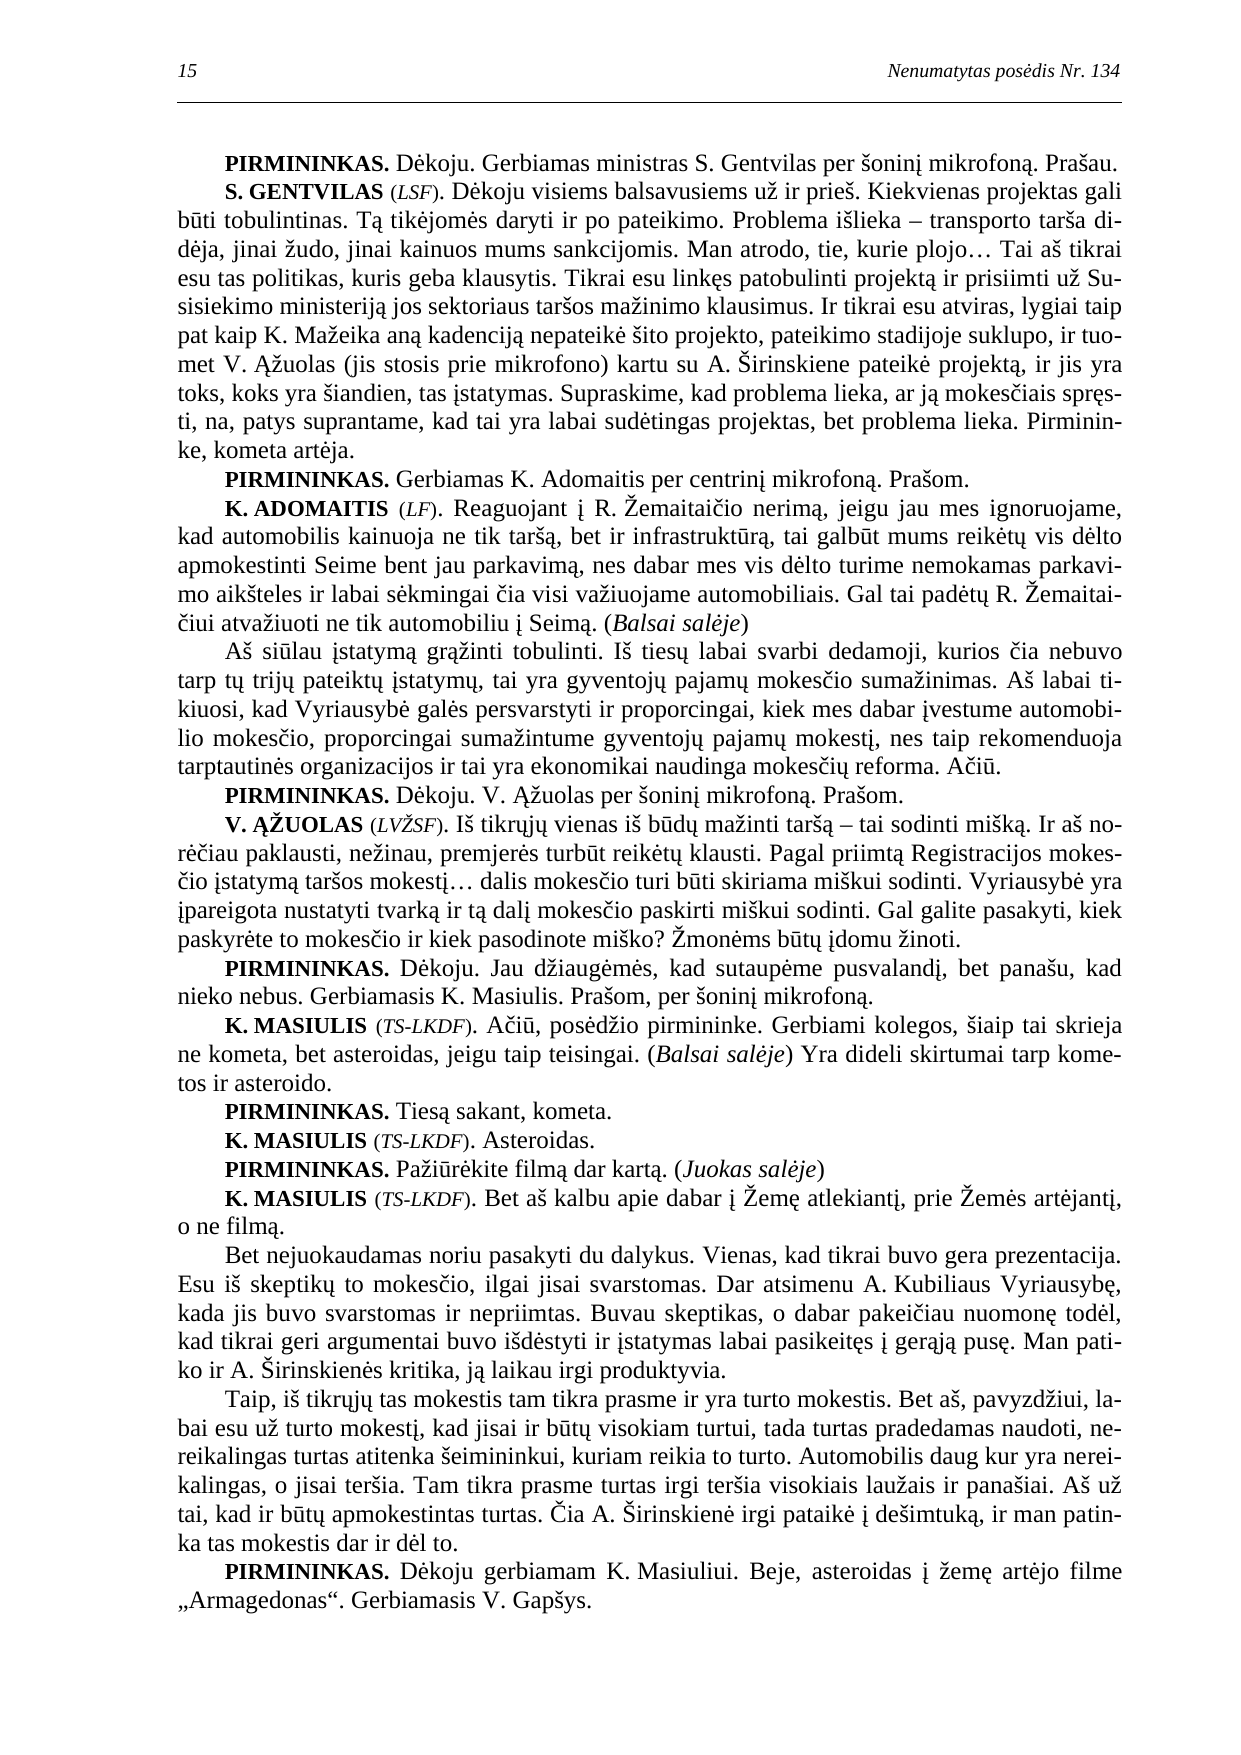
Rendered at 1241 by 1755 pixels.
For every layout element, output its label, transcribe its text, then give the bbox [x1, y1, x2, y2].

text PIRMININKAS. Tie­są sa­kant, ko­me­ta. [177, 1096, 1122, 1125]
text Bet ne­juo­kau­da­mas no­riu pa­sa­ky­ti du da­ly­kus. Vie­nas, kad tik­rai bu­vo ge­ra pre­zen­ta­ci­ja. Esu iš skep­ti­kų to mo­kes­čio, il­gai ji­sai svars­to­mas. Dar at­si­me­nu A. Ku­bi­liaus Vy­riau­sy­bę, ka­da jis bu­vo svars­to­mas ir ne­pri­im­tas. Bu­vau skep­ti­kas, o da­bar pa­kei­čiau nuo­mo­nę to­dėl, kad tik­rai ge­ri ar­gu­men­tai bu­vo iš­dės­ty­ti ir įsta­ty­mas la­bai pa­si­kei­tęs į ge­rą­ją pu­sę. Man pa­ti­ko ir A. Ši­rins­kie­nės kri­ti­ka, ją lai­kau ir­gi pro­duk­ty­via. [177, 1240, 1122, 1384]
text PIRMININKAS. Dė­ko­ju. Jau džiau­gė­mės, kad su­tau­pė­me pus­va­lan­dį, bet pa­na­šu, kad nie­ko ne­bus. Ger­bia­ma­sis K. Ma­siu­lis. Pra­šom, per šo­ni­nį mik­ro­fo­ną. [177, 953, 1122, 1010]
text PIRMININKAS. Dė­ko­ju ger­bia­mam K. Ma­siu­liui. Be­je, as­te­roi­das į že­mę ar­tė­jo fil­me „Ar­ma­ge­do­nas“. Ger­bia­ma­sis V. Gap­šys. [177, 1556, 1122, 1614]
text V. ĄŽUOLAS (LVŽSF). Iš tik­rų­jų vie­nas iš bū­dų ma­žin­ti tar­šą – tai so­din­ti miš­ką. Ir aš no­rė­čiau pa­klaus­ti, ne­ži­nau, prem­je­rės tur­būt rei­kė­tų klaus­ti. Pa­gal pri­im­tą Re­gist­ra­ci­jos mo­kes­čio įsta­ty­mą tar­šos mo­kes­tį… da­lis mo­kes­čio tu­ri bū­ti ski­ria­ma miš­kui so­din­ti. Vy­riau­sy­bė yra įpa­rei­go­ta nu­sta­ty­ti tvar­ką ir tą da­lį mo­kes­čio pa­skir­ti miš­kui so­din­ti. Gal ga­li­te pa­sa­ky­ti, kiek pa­sky­rė­te to mo­kes­čio ir kiek pa­so­di­no­te miš­ko? Žmo­nėms bū­tų įdo­mu ži­no­ti. [177, 809, 1122, 953]
text K. MASIULIS (TS-LKDF). As­te­roi­das. [177, 1125, 1122, 1154]
text PIRMININKAS. Ger­bia­mas K. Ado­mai­tis per cen­tri­nį mik­ro­fo­ną. Pra­šom. [177, 464, 1122, 493]
text PIRMININKAS. Dė­ko­ju. V. Ąžuo­las per šo­ni­nį mik­ro­fo­ną. Pra­šom. [177, 780, 1122, 809]
text PIRMININKAS. Dė­ko­ju. Ger­bia­mas mi­nist­ras S. Gent­vi­las per šo­ni­nį mik­ro­fo­ną. Pra­šau. [177, 148, 1122, 176]
text Taip, iš tik­rų­jų tas mo­kes­tis tam tik­ra pras­me ir yra tur­to mo­kes­tis. Bet aš, pa­vyz­džiui, la­bai esu už tur­to mo­kes­tį, kad ji­sai ir bū­tų vi­so­kiam tur­tui, ta­da tur­tas pra­de­da­mas nau­do­ti, ne­rei­ka­lin­gas tur­tas ati­ten­ka šei­mi­nin­kui, ku­riam rei­kia to tur­to. Au­to­mo­bi­lis daug kur yra ne­rei­ka­lin­gas, o ji­sai ter­šia. Tam tik­ra pras­me tur­tas ir­gi ter­šia vi­so­kiais lau­žais ir pa­na­šiai. Aš už tai, kad ir bū­tų ap­mo­kes­tin­tas tur­tas. Čia A. Ši­rins­kie­nė ir­gi pa­tai­kė į de­šim­tu­ką, ir man pa­tin­ka tas mo­kes­tis dar ir dėl to. [177, 1384, 1122, 1556]
text Aš siū­lau įsta­ty­mą grą­žin­ti to­bu­lin­ti. Iš tie­sų la­bai svar­bi de­da­mo­ji, ku­rios čia ne­bu­vo tarp tų tri­jų pa­teik­tų įsta­ty­mų, tai yra gy­ven­to­jų pa­ja­mų mo­kes­čio su­ma­ži­ni­mas. Aš la­bai ti­kiuo­si, kad Vy­riau­sy­bė ga­lės per­svars­ty­ti ir pro­por­cin­gai, kiek mes da­bar įves­tu­me au­to­mo­bi­lio mo­kes­čio, pro­por­cin­gai su­ma­žin­tu­me gy­ven­to­jų pa­ja­mų mo­kes­tį, nes taip re­ko­men­duo­ja tarp­tau­ti­nės or­ga­ni­za­ci­jos ir tai yra eko­no­mi­kai nau­din­ga mo­kes­čių re­for­ma. Ačiū. [177, 636, 1122, 780]
text PIRMININKAS. Pa­žiū­rė­ki­te fil­mą dar kar­tą. (Juo­kas sa­lė­je) [177, 1154, 1122, 1183]
text K. MASIULIS (TS-LKDF). Bet aš kal­bu apie da­bar į Že­mę at­le­kian­tį, prie Že­mės ar­tė­jan­tį, o ne fil­mą. [177, 1183, 1122, 1240]
text S. GENTVILAS (LSF). Dė­ko­ju vi­siems bal­sa­vu­siems už ir prieš. Kiek­vie­nas pro­jek­tas ga­li bū­ti to­bu­lin­ti­nas. Tą ti­kė­jo­mės da­ry­ti ir po pa­tei­ki­mo. Pro­ble­ma iš­lie­ka – trans­por­to tar­ša di­dė­ja, ji­nai žu­do, ji­nai kai­nuos mums sank­ci­jo­mis. Man at­ro­do, tie, ku­rie plo­jo… Tai aš tik­rai esu tas po­li­ti­kas, ku­ris ge­ba klau­sy­tis. Tik­rai esu lin­kęs pa­to­bu­lin­ti pro­jek­tą ir pri­si­im­ti už Su­si­sie­ki­mo mi­nis­te­ri­ją jos sek­to­riaus tar­šos ma­ži­ni­mo klau­si­mus. Ir tik­rai esu at­vi­ras, ly­giai taip pat kaip K. Ma­žei­ka aną ka­den­ci­ją ne­pa­tei­kė ši­to pro­jek­to, pa­tei­ki­mo sta­di­jo­je su­klu­po, ir tuo­met V. Ąžuo­las (jis sto­sis prie mik­ro­fo­no) kar­tu su A. Ši­rins­kie­ne pa­tei­kė pro­jek­tą, ir jis yra toks, koks yra šian­dien, tas įsta­ty­mas. Su­pras­ki­me, kad pro­ble­ma lie­ka, ar ją mo­kes­čiais spręs­ti, na, pa­tys su­pran­ta­me, kad tai yra la­bai su­dė­tin­gas pro­jek­tas, bet pro­ble­ma lie­ka. Pir­mi­nin­ke, ko­me­ta ar­tė­ja. [177, 176, 1122, 464]
text K. MASIULIS (TS-LKDF). Ačiū, po­sė­džio pir­mi­nin­ke. Ger­bia­mi ko­le­gos, šiaip tai skrie­ja ne ko­me­ta, bet as­te­roi­das, jei­gu taip tei­sin­gai. (Bal­sai sa­lė­je) Yra di­de­li skir­tu­mai tarp ko­me­tos ir as­te­roi­do. [177, 1010, 1122, 1096]
text K. ADOMAITIS (LF). Re­a­guo­jant į R. Že­mai­tai­čio ne­ri­mą, jei­gu jau mes ig­no­ruo­ja­me, kad au­to­mo­bi­lis kai­nuo­ja ne tik tar­šą, bet ir in­fra­struk­tū­rą, tai gal­būt mums rei­kė­tų vis dėl­to ap­mo­kes­tin­ti Sei­me bent jau par­ka­vi­mą, nes da­bar mes vis dėl­to tu­ri­me ne­mo­ka­mas par­ka­vi­mo aikš­te­les ir la­bai sėk­min­gai čia vi­si va­žiuo­ja­me au­to­mo­bi­liais. Gal tai pa­dė­tų R. Že­mai­tai­čiui at­va­žiuo­ti ne tik au­to­mo­bi­liu į Sei­mą. (Bal­sai sa­lė­je) [177, 493, 1122, 636]
